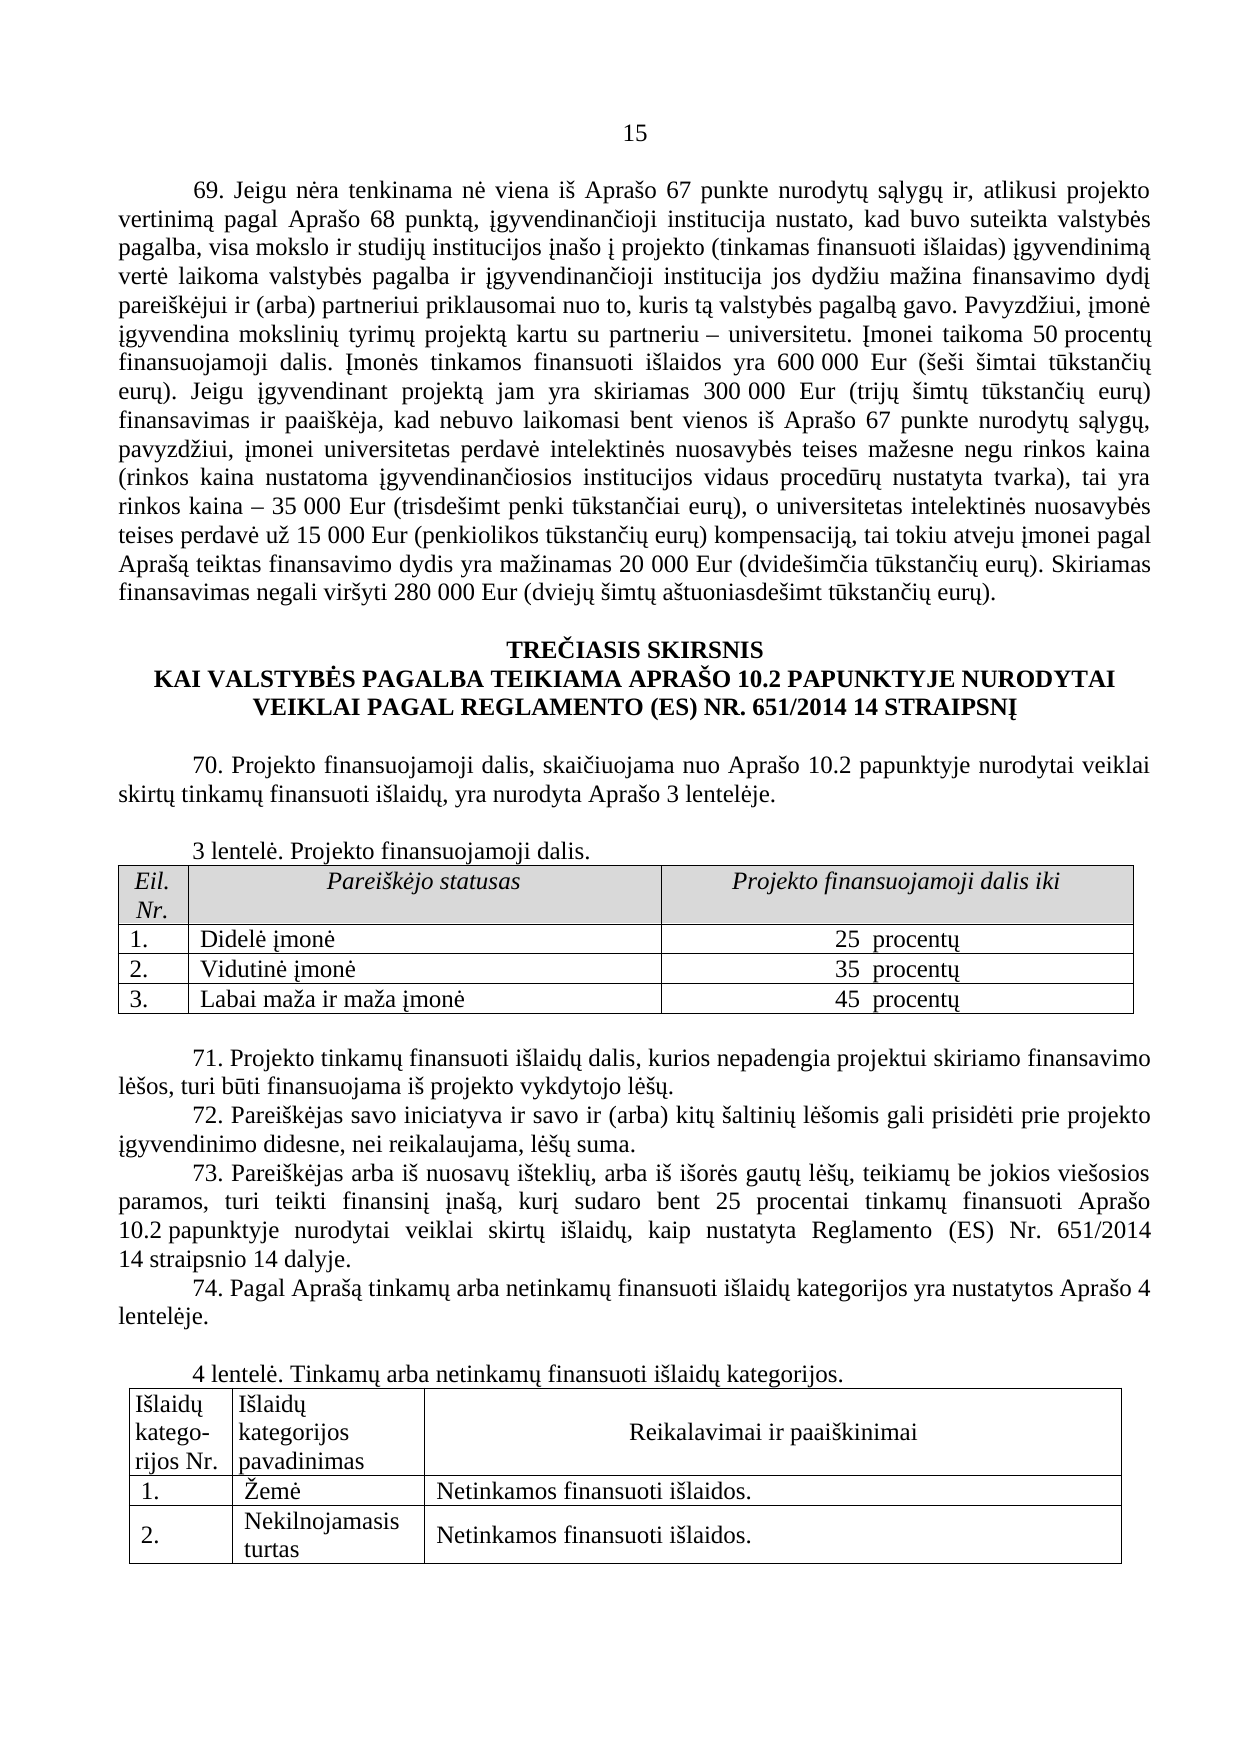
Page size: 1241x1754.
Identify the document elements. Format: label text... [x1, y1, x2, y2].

table_cell Labai maža ir maža įmonė [189, 984, 661, 1013]
text 74. Pagal Aprašą tinkamų arba netinkamų finansuoti išlaidų kategorijos yra nustatytos Aprašo 4 lentelėje. [118, 1273, 1152, 1330]
table_cell Didelė įmonė [189, 925, 661, 953]
table_cell 35 procentų [662, 954, 1133, 983]
table_cell Nekilnojamasis turtas [233, 1506, 424, 1563]
table_cell 3. [119, 984, 188, 1013]
table_header Reikalavimai ir paaiškinimai [425, 1389, 1121, 1475]
text 3 lentelė. Projekto finansuojamoji dalis. [118, 836, 1152, 865]
table_cell 25 procentų [662, 925, 1133, 953]
table_cell 1. [119, 925, 188, 953]
table_cell Netinkamos finansuoti išlaidos. [425, 1506, 1121, 1563]
text KAI VALSTYBĖS PAGALBA TEIKIAMA APRAŠO 10.2 PAPUNKTYJE NURODYTAI VEIKLAI PAGAL REGLAMENTO (ES) NR. 651/2014 14 STRAIPSNĮ [118, 664, 1152, 721]
text 73. Pareiškėjas arba iš nuosavų išteklių, arba iš išorės gautų lėšų, teikiamų be jokios viešosios paramos, turi teikti finansinį įnašą, kurį sudaro bent 25 procentai tinkamų finansuoti Aprašo 10.2 papunktyje nurodytai veiklai skirtų išlaidų, kaip nustatyta Reglamento (ES) Nr. 651/2014 14 straipsnio 14 dalyje. [118, 1158, 1152, 1273]
table_cell Vidutinė įmonė [189, 954, 661, 983]
table_header Išlaidų kategorijos pavadinimas [233, 1389, 424, 1475]
table_cell 45 procentų [662, 984, 1133, 1013]
table_cell Žemė [233, 1476, 424, 1505]
text 71. Projekto tinkamų finansuoti išlaidų dalis, kurios nepadengia projektui skiriamo finansavimo lėšos, turi būti finansuojama iš projekto vykdytojo lėšų. [118, 1043, 1152, 1100]
text 72. Pareiškėjas savo iniciatyva ir savo ir (arba) kitų šaltinių lėšomis gali prisidėti prie projekto įgyvendinimo didesne, nei reikalaujama, lėšų suma. [118, 1100, 1152, 1158]
table_header Projekto finansuojamoji dalis iki [662, 866, 1133, 923]
table_cell 2. [119, 954, 188, 983]
text TREČIASIS SKIRSNIS [118, 635, 1152, 664]
text 4 lentelė. Tinkamų arba netinkamų finansuoti išlaidų kategorijos. [118, 1359, 1152, 1388]
table_cell Netinkamos finansuoti išlaidos. [425, 1476, 1121, 1505]
table_cell 2. [130, 1506, 232, 1563]
table_header Eil. Nr. [119, 866, 188, 923]
table_header Išlaidų katego-rijos Nr. [130, 1389, 232, 1475]
text 69. Jeigu nėra tenkinama nė viena iš Aprašo 67 punkte nurodytų sąlygų ir, atlikusi projekto vertinimą pagal Aprašo 68 punktą, įgyvendinančioji institucija nustato, kad buvo suteikta valstybės pagalba, visa mokslo ir studijų institucijos įnašo į projekto (tinkamas finansuoti išlaidas) įgyvendinimą vertė laikoma valstybės pagalba ir įgyvendinančioji institucija jos dydžiu mažina finansavimo dydį pareiškėjui ir (arba) partneriui priklausomai nuo to, kuris tą valstybės pagalbą gavo. Pavyzdžiui, įmonė įgyvendina mokslinių tyrimų projektą kartu su partneriu – universitetu. Įmonei taikoma 50 procentų finansuojamoji dalis. Įmonės tinkamos finansuoti išlaidos yra 600 000 Eur (šeši šimtai tūkstančių eurų). Jeigu įgyvendinant projektą jam yra skiriamas 300 000 Eur (trijų šimtų tūkstančių eurų) finansavimas ir paaiškėja, kad nebuvo laikomasi bent vienos iš Aprašo 67 punkte nurodytų sąlygų, pavyzdžiui, įmonei universitetas perdavė intelektinės nuosavybės teises mažesne negu rinkos kaina (rinkos kaina nustatoma įgyvendinančiosios institucijos vidaus procedūrų nustatyta tvarka), tai yra rinkos kaina – 35 000 Eur (trisdešimt penki tūkstančiai eurų), o universitetas intelektinės nuosavybės teises perdavė už 15 000 Eur (penkiolikos tūkstančių eurų) kompensaciją, tai tokiu atveju įmonei pagal Aprašą teiktas finansavimo dydis yra mažinamas 20 000 Eur (dvidešimčia tūkstančių eurų). Skiriamas finansavimas negali viršyti 280 000 Eur (dviejų šimtų aštuoniasdešimt tūkstančių eurų). [118, 175, 1152, 606]
table_header Pareiškėjo statusas [189, 866, 661, 923]
text 70. Projekto finansuojamoji dalis, skaičiuojama nuo Aprašo 10.2 papunktyje nurodytai veiklai skirtų tinkamų finansuoti išlaidų, yra nurodyta Aprašo 3 lentelėje. [118, 750, 1152, 807]
table_cell 1. [130, 1476, 232, 1505]
